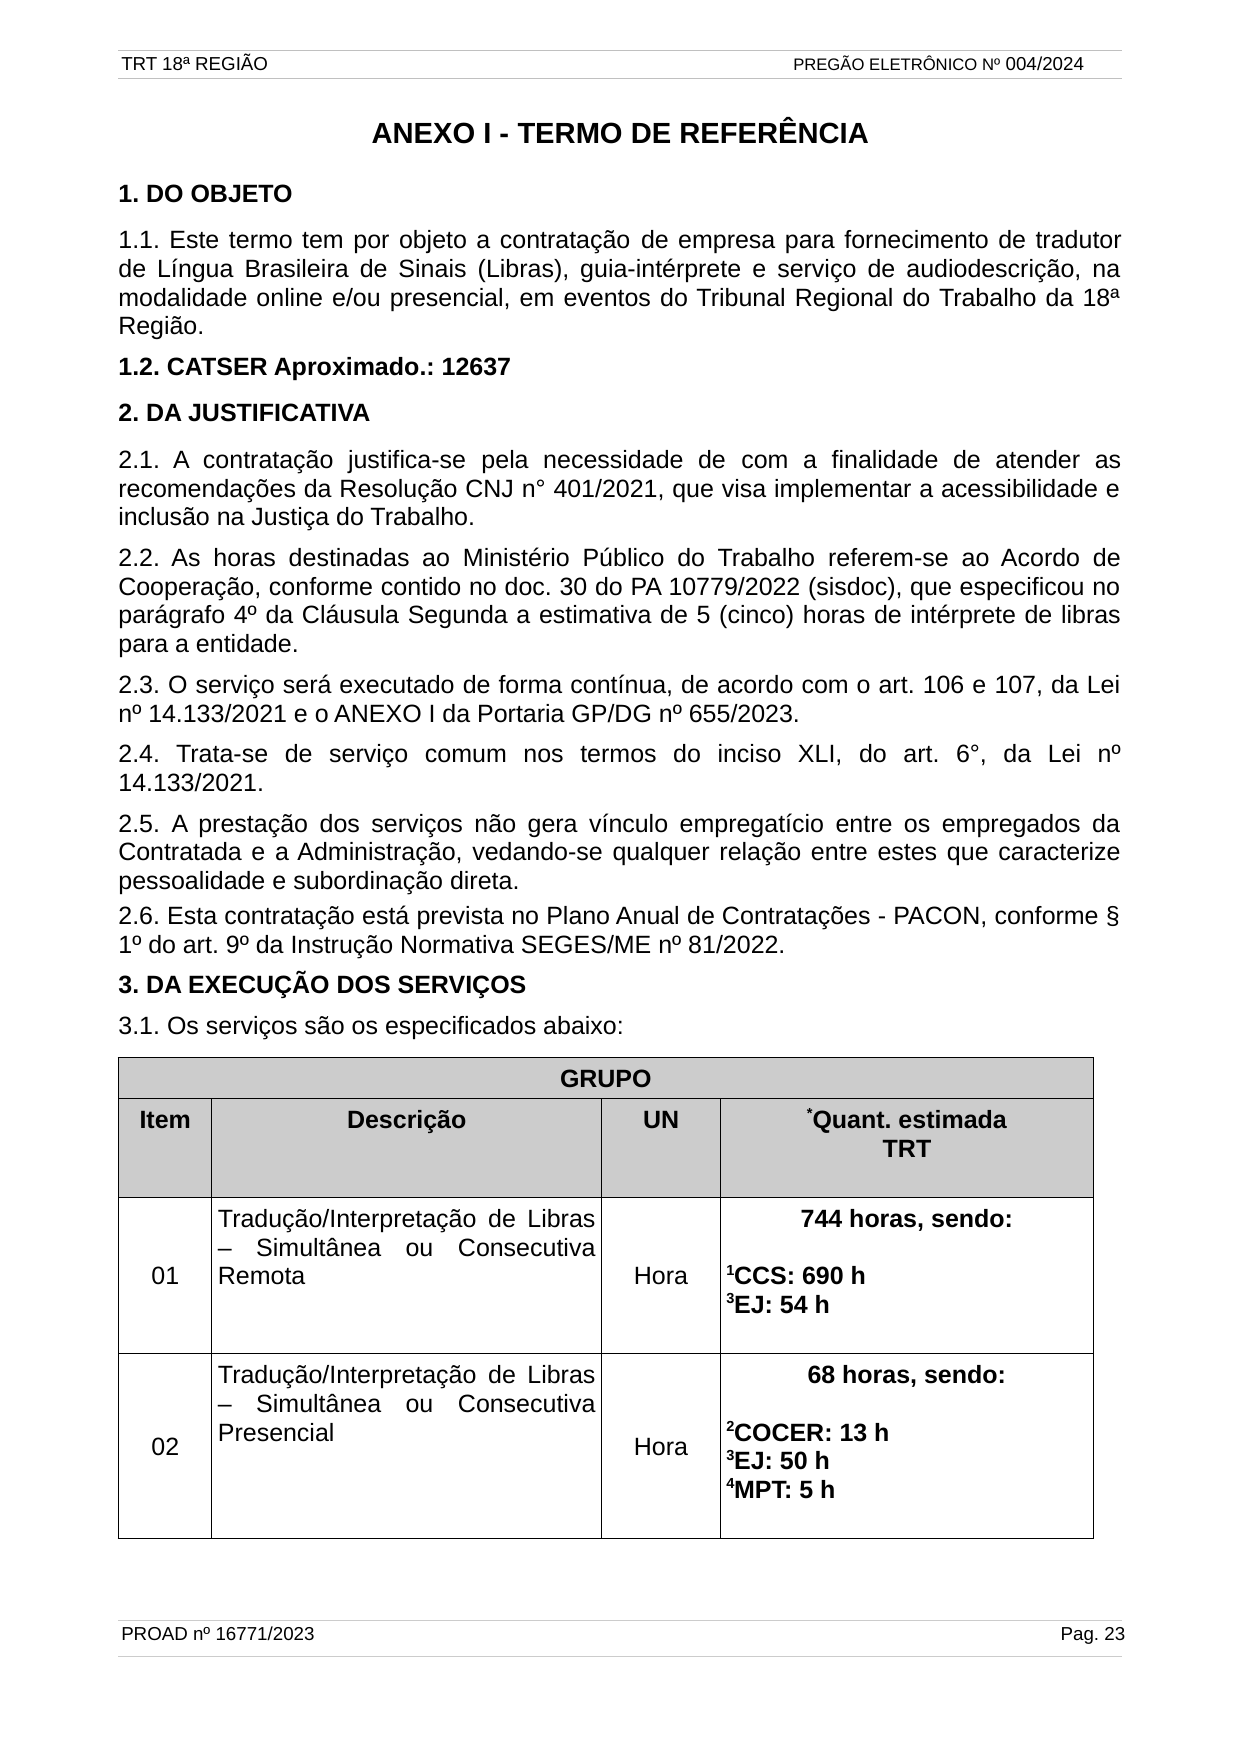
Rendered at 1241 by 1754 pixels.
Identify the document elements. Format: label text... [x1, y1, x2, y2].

table_cell 68 horas, sendo: 2COCER: 13 h 3EJ: 50 h 4MPT: 5 h [721, 1354, 1093, 1538]
text 2.5. A prestação dos serviços não gera vínculo empregatício entre os empregados da Contratada e a Administração, vedando-se qualquer relação entre estes que caracterize pessoalidade e subordinação direta. [118, 809, 1122, 895]
table_cell Hora [602, 1198, 720, 1353]
table_cell Hora [602, 1354, 720, 1538]
text 1.1. Este termo tem por objeto a contratação de empresa para fornecimento de tradutor de Língua Brasileira de Sinais (Libras), guia-intérprete e serviço de audiodescrição, na modalidade online e/ou presencial, em eventos do Tribunal Regional do Trabalho da 18ª Região. [118, 225, 1122, 340]
table_cell Tradução/Interpretação de Libras – Simultânea ou Consecutiva Presencial [212, 1354, 601, 1538]
text 2.1. A contratação justifica-se pela necessidade de com a finalidade de atender as recomendações da Resolução CNJ n° 401/2021, que visa implementar a acessibilidade e inclusão na Justiça do Trabalho. [118, 445, 1122, 531]
list 2.6. Esta contratação está prevista no Plano Anual de Contratações - PACON, conforme § 1º do art. 9º da Instrução Normativa SEGES/ME nº 81/2022. [118, 901, 1122, 958]
text 2.2. As horas destinadas ao Ministério Público do Trabalho referem-se ao Acordo de Cooperação, conforme contido no doc. 30 do PA 10779/2022 (sisdoc), que especificou no parágrafo 4º da Cláusula Segunda a estimativa de 5 (cinco) horas de intérprete de libras para a entidade. [118, 543, 1122, 658]
table_cell Item [119, 1099, 211, 1197]
table_cell UN [602, 1099, 720, 1197]
table_cell 02 [119, 1354, 211, 1538]
text 1. DO OBJETO [118, 179, 1122, 207]
table_cell *Quant. estimada TRT [721, 1099, 1093, 1197]
text 2.4. Trata-se de serviço comum nos termos do inciso XLI, do art. 6°, da Lei nº 14.133/2021. [118, 739, 1122, 797]
text 1.2. CATSER Aproximado.: 12637 [118, 352, 1122, 381]
text ANEXO I - TERMO DE REFERÊNCIA [118, 116, 1122, 149]
text 3.1. Os serviços são os especificados abaixo: [118, 1011, 1122, 1039]
table_cell Descrição [212, 1099, 601, 1197]
table_cell 01 [119, 1198, 211, 1353]
table_header GRUPO [119, 1058, 1093, 1098]
table_cell 744 horas, sendo: 1CCS: 690 h 3EJ: 54 h [721, 1198, 1093, 1353]
text 2. DA JUSTIFICATIVA [118, 398, 1122, 427]
text 2.3. O serviço será executado de forma contínua, de acordo com o art. 106 e 107, da Lei nº 14.133/2021 e o ANEXO I da Portaria GP/DG nº 655/2023. [118, 670, 1122, 727]
table_cell Tradução/Interpretação de Libras – Simultânea ou Consecutiva Remota [212, 1198, 601, 1353]
text 3. DA EXECUÇÃO DOS SERVIÇOS [118, 970, 1122, 999]
